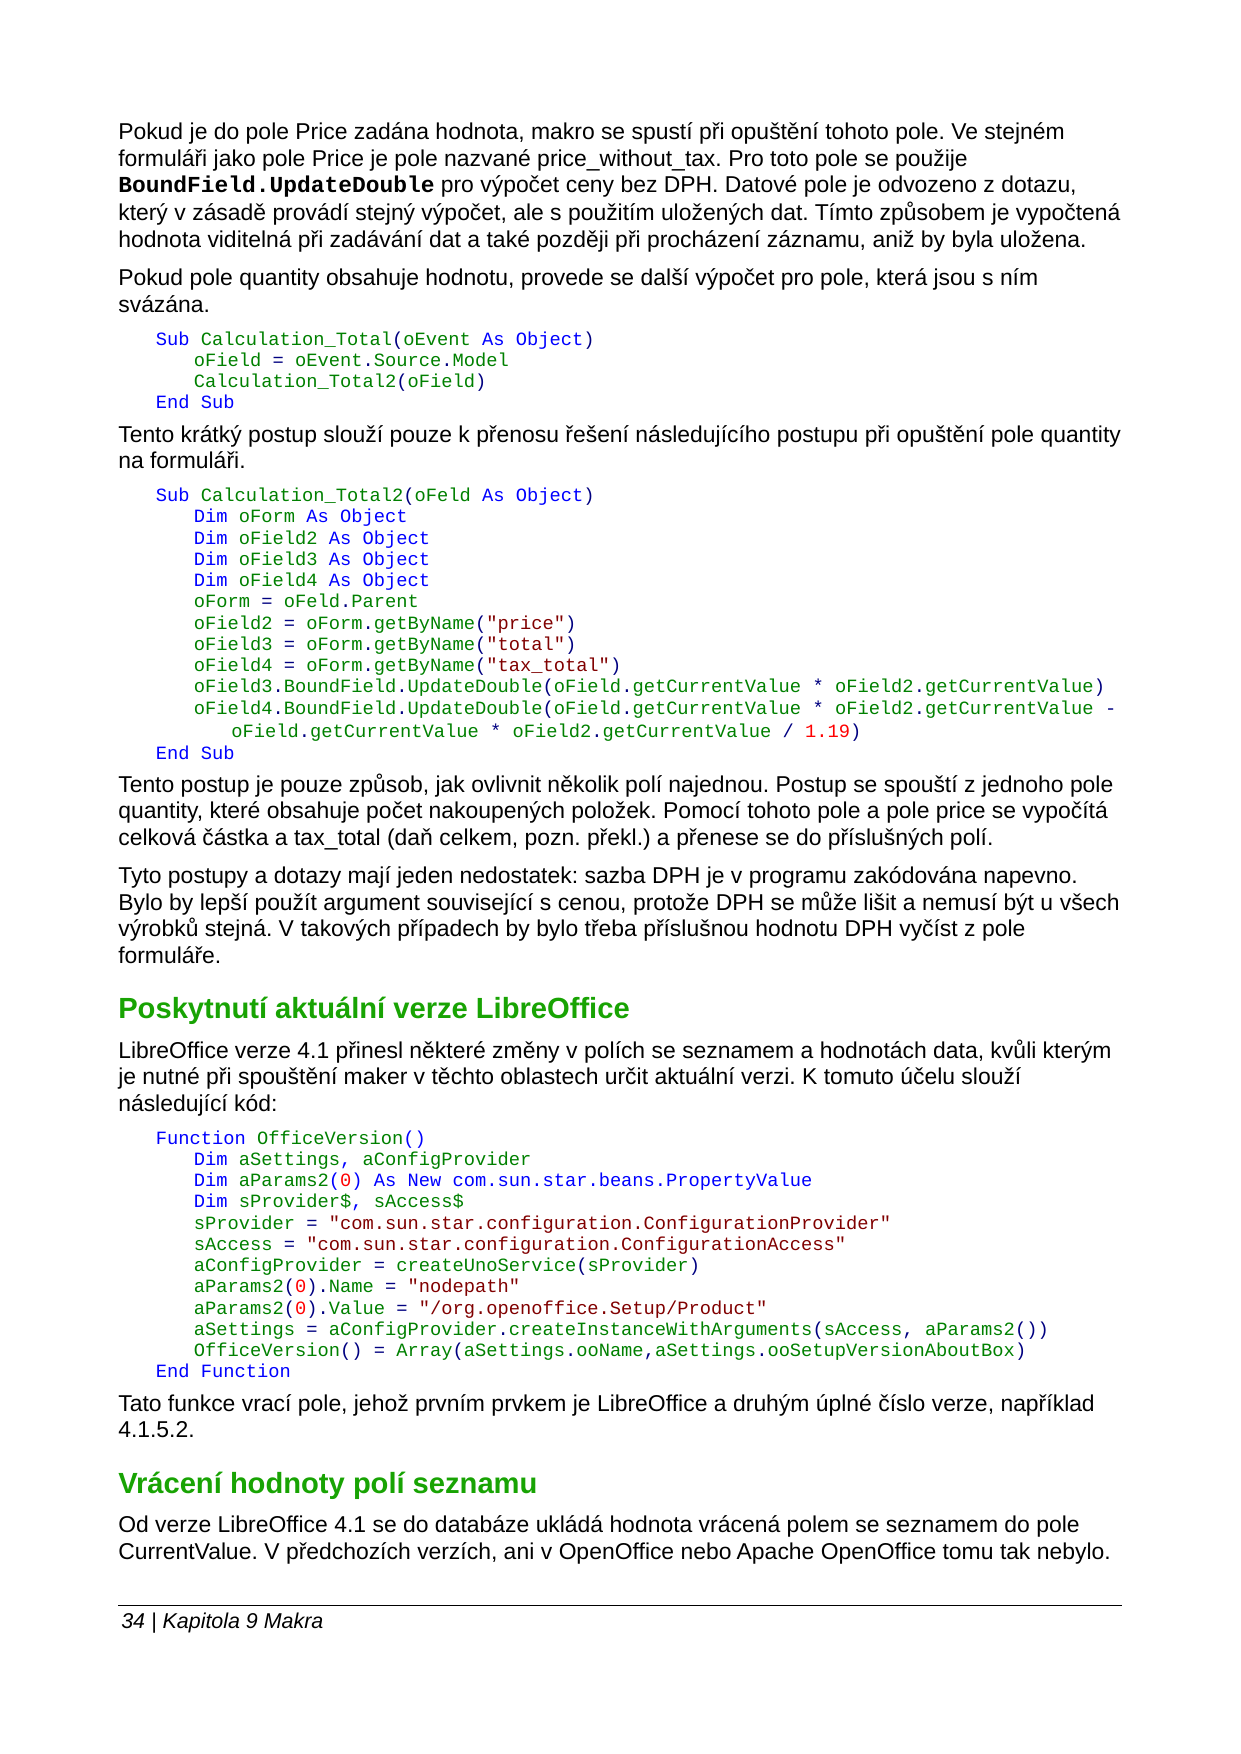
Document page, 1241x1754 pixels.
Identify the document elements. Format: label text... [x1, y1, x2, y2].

text End Function [156, 1362, 1122, 1383]
text oField4.BoundField.UpdateDouble(oField.getCurrentValue * oField2.getCurrentValue - [156, 698, 1122, 720]
text oField3.BoundField.UpdateDouble(oField.getCurrentValue * oField2.getCurrentValue) [156, 677, 1122, 698]
text End Sub [156, 743, 1122, 765]
text Dim sProvider$, sAccess$ [156, 1192, 1122, 1213]
text Dim aSettings, aConfigProvider [156, 1150, 1122, 1171]
subtitle Poskytnutí aktuální verze LibreOffice [118, 992, 1122, 1025]
text aSettings = aConfigProvider.createInstanceWithArguments(sAccess, aParams2()) [156, 1320, 1122, 1341]
text oField2 = oForm.getByName("price") [156, 613, 1122, 635]
text Pokud pole quantity obsahuje hodnotu, provede se další výpočet pro pole, která jsou s ním svázána. [118, 264, 1122, 317]
text LibreOffice verze 4.1 přinesl některé změny v polích se seznamem a hodnotách data, kvůli kterým je nutné při spouštění maker v těchto oblastech určit aktuální verzi. K tomuto účelu slouží následující kód: [118, 1037, 1122, 1116]
text Tento krátký postup slouží pouze k přenosu řešení následujícího postupu při opuštění pole quantity na formuláři. [118, 421, 1122, 473]
text Function OfficeVersion() [156, 1128, 1122, 1150]
text Dim oField3 As Object [156, 550, 1122, 571]
subtitle Vrácení hodnoty polí seznamu [118, 1466, 1122, 1499]
text sAccess = "com.sun.star.configuration.ConfigurationAccess" [156, 1235, 1122, 1256]
text oForm = oFeld.Parent [156, 592, 1122, 613]
text aConfigProvider = createUnoService(sProvider) [156, 1256, 1122, 1277]
text End Sub [156, 393, 1122, 414]
text Calculation_Total2(oField) [156, 372, 1122, 393]
text oField3 = oForm.getByName("total") [156, 635, 1122, 656]
text Tato funkce vrací pole, jehož prvním prvkem je LibreOffice a druhým úplné číslo verze, například 4.1.5.2. [118, 1390, 1122, 1442]
text oField = oEvent.Source.Model [156, 351, 1122, 372]
text Dim oField2 As Object [156, 528, 1122, 550]
text Tyto postupy a dotazy mají jeden nedostatek: sazba DPH je v programu zakódována napevno. Bylo by lepší použít argument související s cenou, protože DPH se může lišit a nemusí být u všech výrobků stejná. V takových případech by bylo třeba příslušnou hodnotu DPH vyčíst z pole formuláře. [118, 862, 1122, 968]
text aParams2(0).Value = "/org.openoffice.Setup/Product" [156, 1298, 1122, 1320]
text Dim aParams2(0) As New com.sun.star.beans.PropertyValue [156, 1171, 1122, 1192]
text Dim oForm As Object [156, 507, 1122, 528]
text aParams2(0).Name = "nodepath" [156, 1277, 1122, 1298]
text sProvider = "com.sun.star.configuration.ConfigurationProvider" [156, 1213, 1122, 1235]
text Tento postup je pouze způsob, jak ovlivnit několik polí najednou. Postup se spouští z jednoho pole quantity, které obsahuje počet nakoupených položek. Pomocí tohoto pole a pole price se vypočítá celková částka a tax_total (daň celkem, pozn. překl.) a přenese se do příslušných polí. [118, 771, 1122, 850]
text Sub Calculation_Total(oEvent As Object) [156, 329, 1122, 351]
text oField.getCurrentValue * oField2.getCurrentValue / 1.19) [156, 720, 1122, 743]
text Sub Calculation_Total2(oFeld As Object) [156, 486, 1122, 507]
text oField4 = oForm.getByName("tax_total") [156, 656, 1122, 677]
text Od verze LibreOffice 4.1 se do databáze ukládá hodnota vrácená polem se seznamem do pole CurrentValue. V předchozích verzích, ani v OpenOffice nebo Apache OpenOffice tomu tak nebylo. [118, 1511, 1122, 1564]
text Pokud je do pole Price zadána hodnota, makro se spustí při opuštění tohoto pole. Ve stejném formuláři jako pole Price je pole nazvané price_without_tax. Pro toto pole se použije BoundField.UpdateDouble pro výpočet ceny bez DPH. Datové pole je odvozeno z dotazu, který v zásadě provádí stejný výpočet, ale s použitím uložených dat. Tímto způsobem je vypočtená hodnota viditelná při zadávání dat a také později při procházení záznamu, aniž by byla uložena. [118, 118, 1122, 252]
text OfficeVersion() = Array(aSettings.ooName,aSettings.ooSetupVersionAboutBox) [156, 1341, 1122, 1362]
text Dim oField4 As Object [156, 571, 1122, 592]
